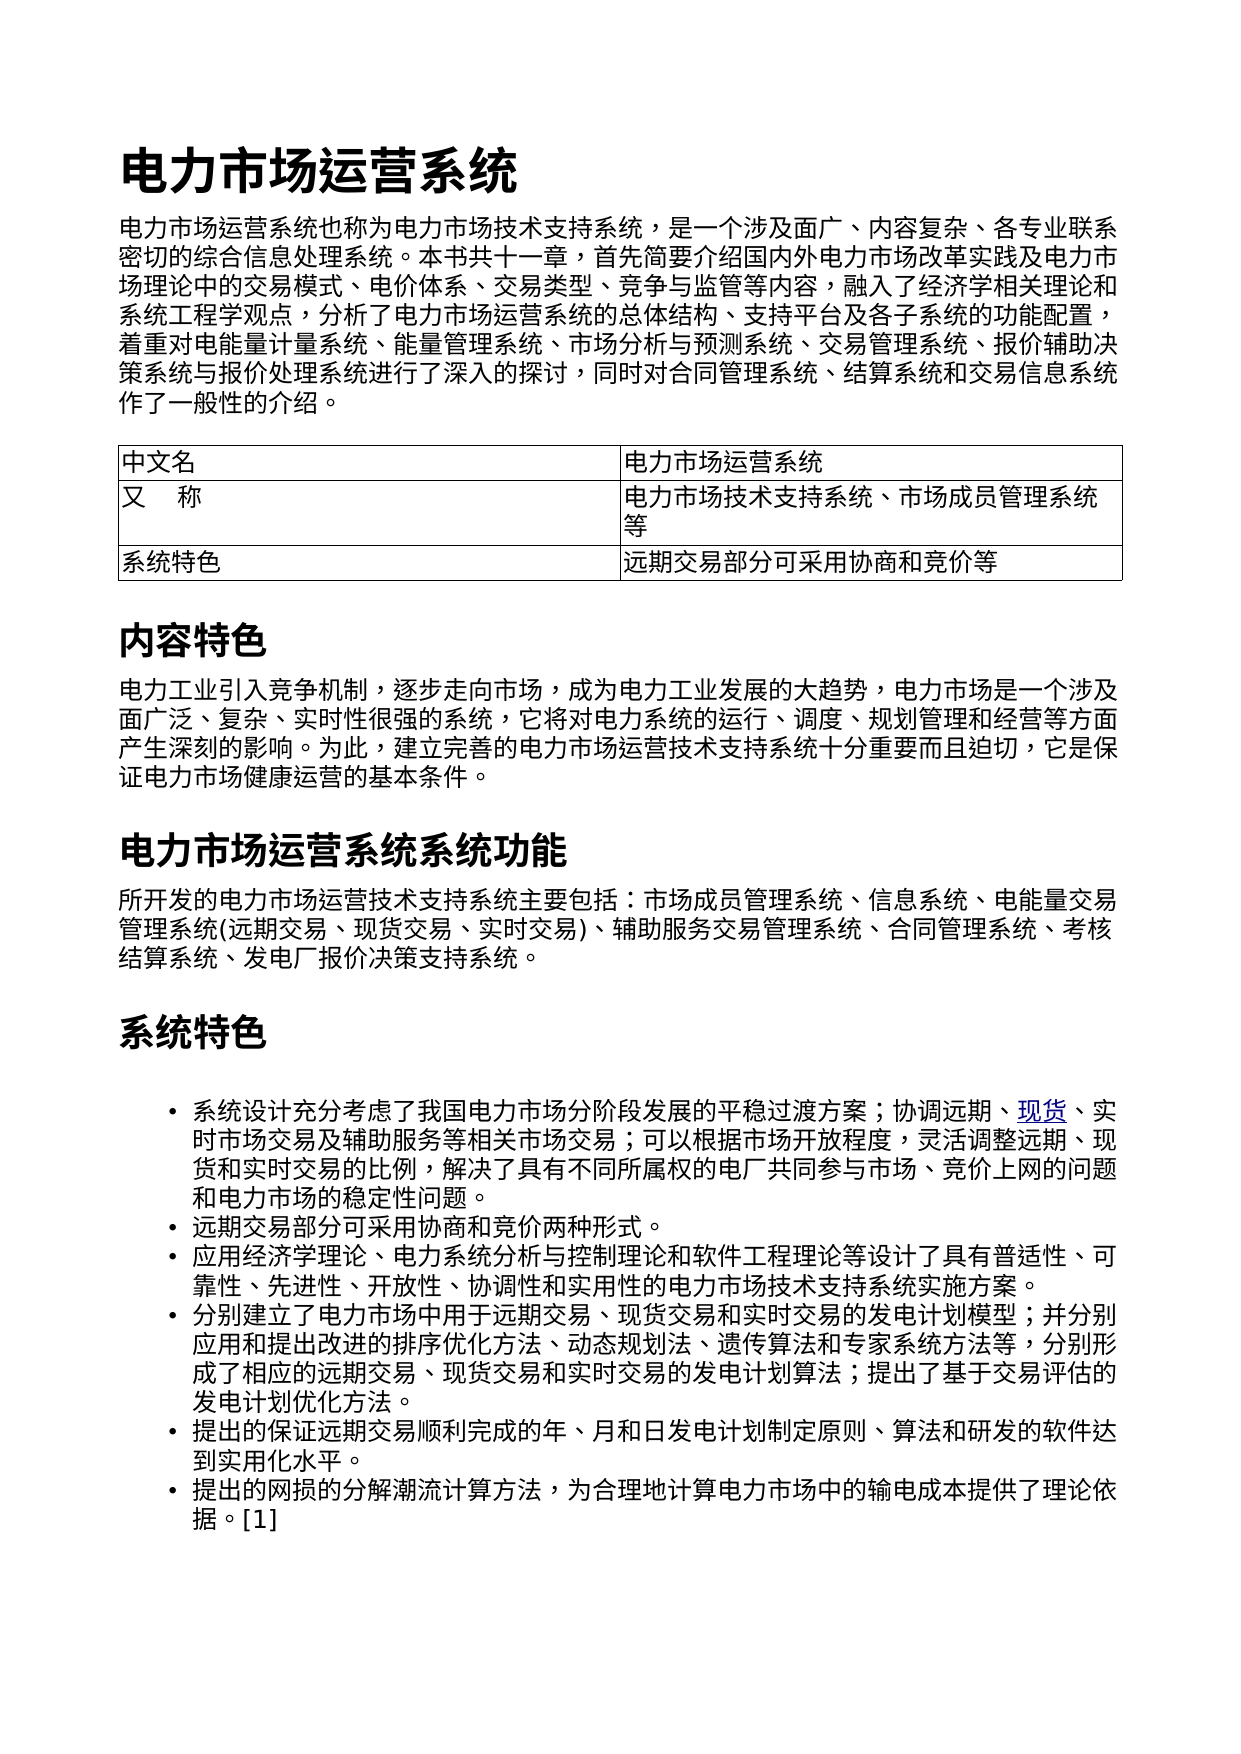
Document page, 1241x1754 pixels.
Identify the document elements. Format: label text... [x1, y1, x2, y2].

table_cell 远期交易部分可采用协商和竞价等 [621, 546, 1122, 580]
list 提出的保证远期交易顺利完成的年、月和日发电计划制定原则、算法和研发的软件达到实用化水平。 [177, 1418, 1122, 1476]
table_header 电力市场运营系统 [621, 446, 1122, 480]
subtitle 系统特色 [118, 1011, 1122, 1055]
text 电力市场运营系统也称为电力市场技术支持系统，是一个涉及面广、内容复杂、各专业联系密切的综合信息处理系统。本书共十一章，首先简要介绍国内外电力市场改革实践及电力市场理论中的交易模式、电价体系、交易类型、竞争与监管等内容，融入了经济学相关理论和系统工程学观点，分析了电力市场运营系统的总体结构、支持平台及各子系统的功能配置，着重对电能量计量系统、能量管理系统、市场分析与预测系统、交易管理系统、报价辅助决策系统与报价处理系统进行了深入的探讨，同时对合同管理系统、结算系统和交易信息系统作了一般性的介绍。 [118, 214, 1122, 418]
table_header 中文名 [119, 446, 620, 480]
subtitle 内容特色 [118, 620, 1122, 663]
list 系统设计充分考虑了我国电力市场分阶段发展的平稳过渡方案；协调远期、现货、实时市场交易及辅助服务等相关市场交易；可以根据市场开放程度，灵活调整远期、现货和实时交易的比例，解决了具有不同所属权的电厂共同参与市场、竞价上网的问题和电力市场的稳定性问题。 [177, 1097, 1122, 1213]
subtitle 电力市场运营系统系统功能 [118, 830, 1122, 874]
table_cell 又 称 [119, 481, 620, 545]
text 所开发的电力市场运营技术支持系统主要包括：市场成员管理系统、信息系统、电能量交易管理系统(远期交易、现货交易、实时交易)、辅助服务交易管理系统、合同管理系统、考核结算系统、发电厂报价决策支持系统。 [118, 886, 1122, 974]
table_cell 系统特色 [119, 546, 620, 580]
table_cell 电力市场技术支持系统、市场成员管理系统等 [621, 481, 1122, 545]
subtitle 电力市场运营系统 [118, 143, 1122, 201]
list 应用经济学理论、电力系统分析与控制理论和软件工程理论等设计了具有普适性、可靠性、先进性、开放性、协调性和实用性的电力市场技术支持系统实施方案。 [177, 1243, 1122, 1301]
list 提出的网损的分解潮流计算方法，为合理地计算电力市场中的输电成本提供了理论依据。[1] [177, 1476, 1122, 1534]
list 远期交易部分可采用协商和竞价两种形式。 [177, 1213, 1122, 1243]
list 分别建立了电力市场中用于远期交易、现货交易和实时交易的发电计划模型；并分别应用和提出改进的排序优化方法、动态规划法、遗传算法和专家系统方法等，分别形成了相应的远期交易、现货交易和实时交易的发电计划算法；提出了基于交易评估的发电计划优化方法。 [177, 1301, 1122, 1418]
text 电力工业引入竞争机制，逐步走向市场，成为电力工业发展的大趋势，电力市场是一个涉及面广泛、复杂、实时性很强的系统，它将对电力系统的运行、调度、规划管理和经营等方面产生深刻的影响。为此，建立完善的电力市场运营技术支持系统十分重要而且迫切，它是保证电力市场健康运营的基本条件。 [118, 676, 1122, 792]
